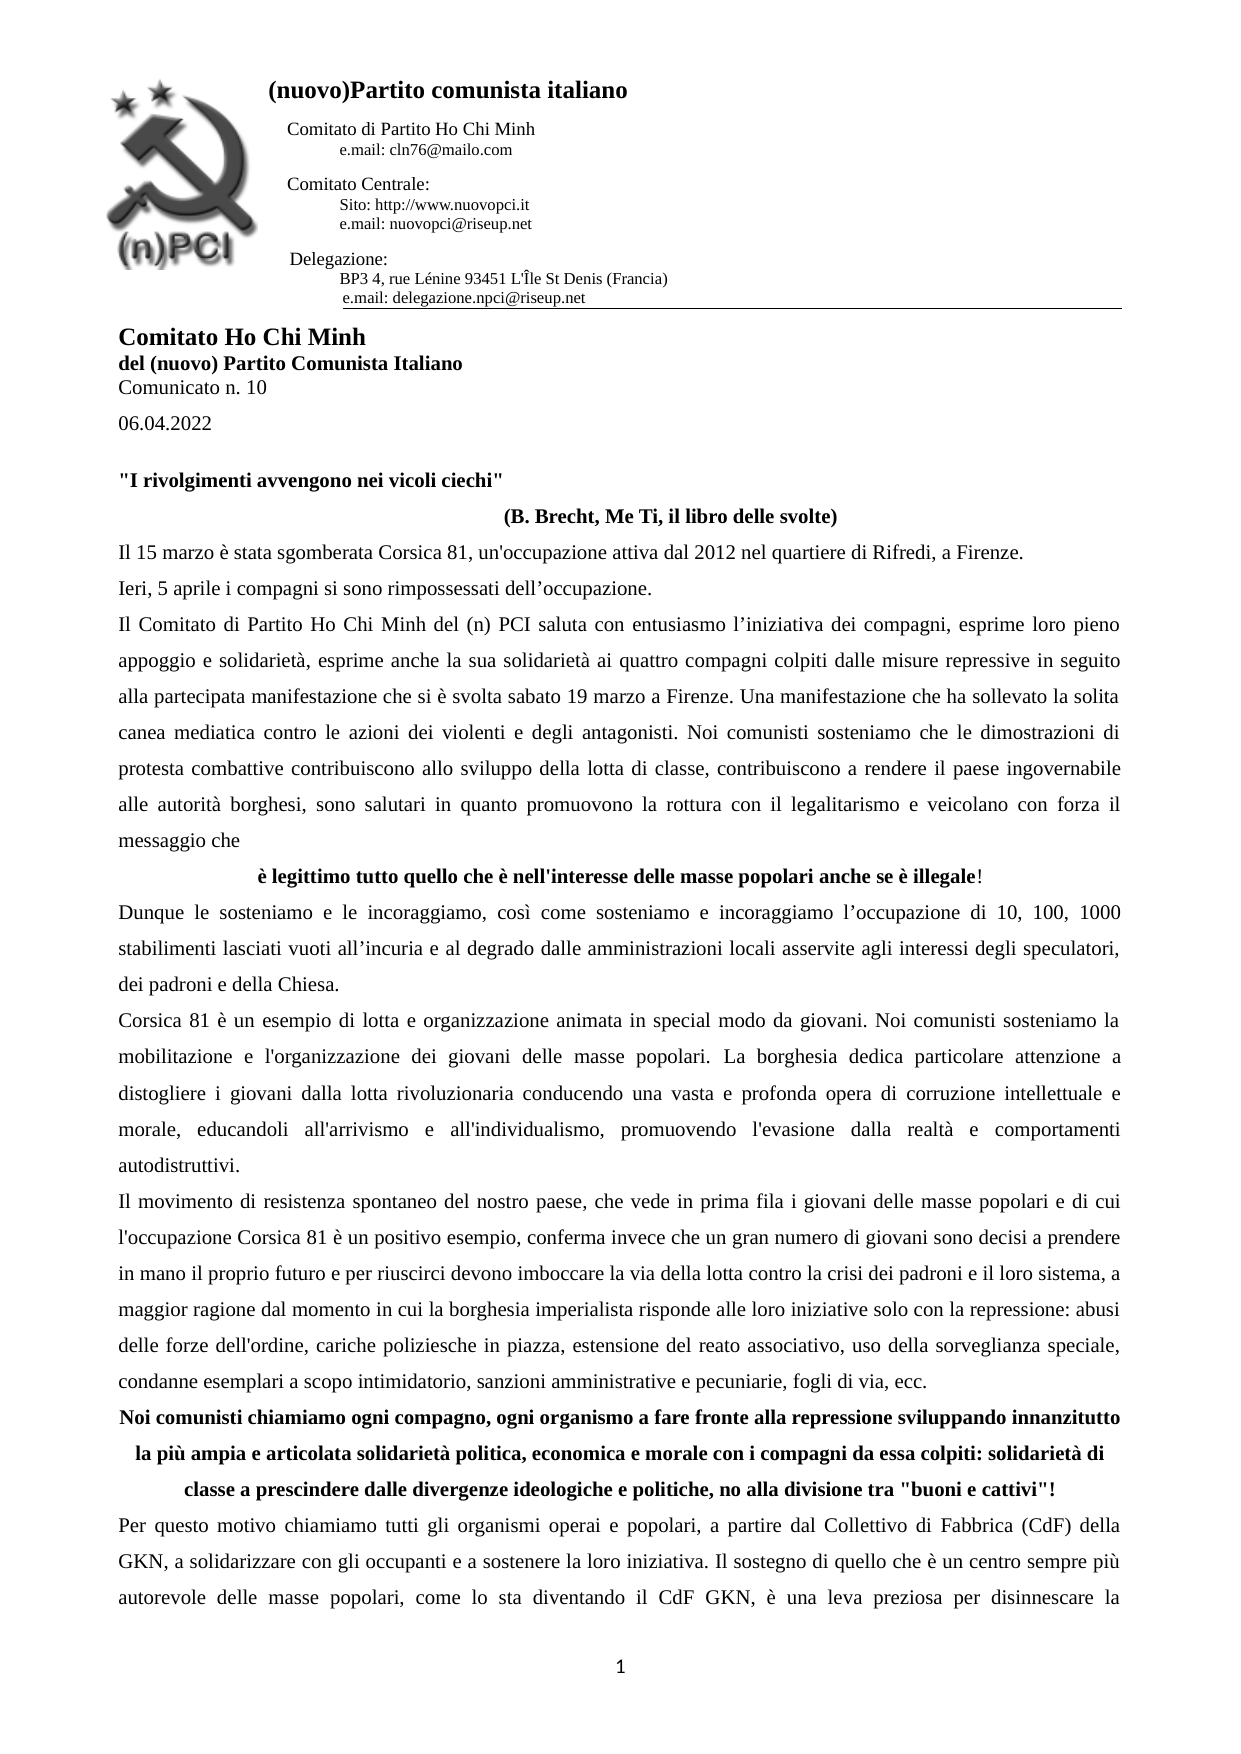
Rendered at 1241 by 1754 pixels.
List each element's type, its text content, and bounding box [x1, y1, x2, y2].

text Il 15 marzo è stata sgomberata Corsica 81, un'occupazione attiva dal 2012 nel quartiere di Rifredi, a Firenze. [118, 540, 1122, 564]
text Ieri, 5 aprile i compagni si sono rimpossessati dell’occupazione. [118, 576, 1122, 600]
text Sito: http://www.nuovopci.it [339, 195, 1122, 214]
text Per questo motivo chiamiamo tutti gli organismi operai e popolari, a partire dal Collettivo di Fabbrica (CdF) della GKN, a solidarizzare con gli occupanti e a sostenere la loro iniziativa. Il sostegno di quello che è un centro sempre più autorevole delle masse popolari, come lo sta diventando il CdF GKN, è una leva preziosa per disinnescare la [118, 1513, 1122, 1609]
text e.mail: delegazione.npci@riseup.net [342, 288, 1122, 307]
text Il movimento di resistenza spontaneo del nostro paese, che vede in prima fila i giovani delle masse popolari e di cui l'occupazione Corsica 81 è un positivo esempio, conferma invece che un gran numero di giovani sono decisi a prendere in mano il proprio futuro e per riuscirci devono imboccare la via della lotta contro la crisi dei padroni e il loro sistema, a maggior ragione dal momento in cui la borghesia imperialista risponde alle loro iniziative solo con la repressione: abusi delle forze dell'ordine, cariche poliziesche in piazza, estensione del reato associativo, uso della sorveglianza speciale, condanne esemplari a scopo intimidatorio, sanzioni amministrative e pecuniarie, fogli di via, ecc. [118, 1188, 1122, 1393]
text Comitato di Partito Ho Chi Minh [287, 118, 1122, 140]
text Dunque le sosteniamo e le incoraggiamo, così come sosteniamo e incoraggiamo l’occupazione di 10, 100, 1000 stabilimenti lasciati vuoti all’incuria e al degrado dalle amministrazioni locali asservite agli interessi degli speculatori, dei padroni e della Chiesa. [118, 900, 1122, 996]
text Delegazione: [289, 247, 1122, 269]
text 06.04.2022 [118, 411, 1122, 435]
text Il Comitato di Partito Ho Chi Minh del (n) PCI saluta con entusiasmo l’iniziativa dei compagni, esprime loro pieno appoggio e solidarietà, esprime anche la sua solidarietà ai quattro compagni colpiti dalle misure repressive in seguito alla partecipata manifestazione che si è svolta sabato 19 marzo a Firenze. Una manifestazione che ha sollevato la solita canea mediatica contro le azioni dei violenti e degli antagonisti. Noi comunisti sosteniamo che le dimostrazioni di protesta combattive contribuiscono allo sviluppo della lotta di classe, contribuiscono a rendere il paese ingovernabile alle autorità borghesi, sono salutari in quanto promuovono la rottura con il legalitarismo e veicolano con forza il messaggio che [118, 612, 1122, 852]
text "I rivolgimenti avvengono nei vicoli ciechi" [118, 468, 1122, 492]
text è legittimo tutto quello che è nell'interesse delle masse popolari anche se è illegale! [118, 864, 1122, 888]
text Comitato Centrale: [287, 173, 1122, 195]
text Comitato Ho Chi Minh [118, 322, 1122, 351]
text del (nuovo) Partito Comunista Italiano [118, 351, 1122, 375]
text e.mail: nuovopci@riseup.net [339, 214, 1122, 233]
text Comunicato n. 10 [118, 375, 1122, 399]
text BP3 4, rue Lénine 93451 L'Île St Denis (Francia) [339, 269, 1122, 288]
text Noi comunisti chiamiamo ogni compagno, ogni organismo a fare fronte alla repressione sviluppando innanzitutto la più ampia e articolata solidarietà politica, economica e morale con i compagni da essa colpiti: solidarietà di classe a prescindere dalle divergenze ideologiche e politiche, no alla divisione tra "buoni e cattivi"! [118, 1405, 1122, 1501]
text e.mail: cln76@mailo.com [339, 140, 1122, 159]
picture [104, 75, 258, 270]
text (nuovo)Partito comunista italiano [268, 75, 1122, 104]
text (B. Brecht, Me Ti, il libro delle svolte) [118, 504, 1122, 528]
text Corsica 81 è un esempio di lotta e organizzazione animata in special modo da giovani. Noi comunisti sosteniamo la mobilitazione e l'organizzazione dei giovani delle masse popolari. La borghesia dedica particolare attenzione a distogliere i giovani dalla lotta rivoluzionaria conducendo una vasta e profonda opera di corruzione intellettuale e morale, educandoli all'arrivismo e all'individualismo, promuovendo l'evasione dalla realtà e comportamenti autodistruttivi. [118, 1008, 1122, 1177]
